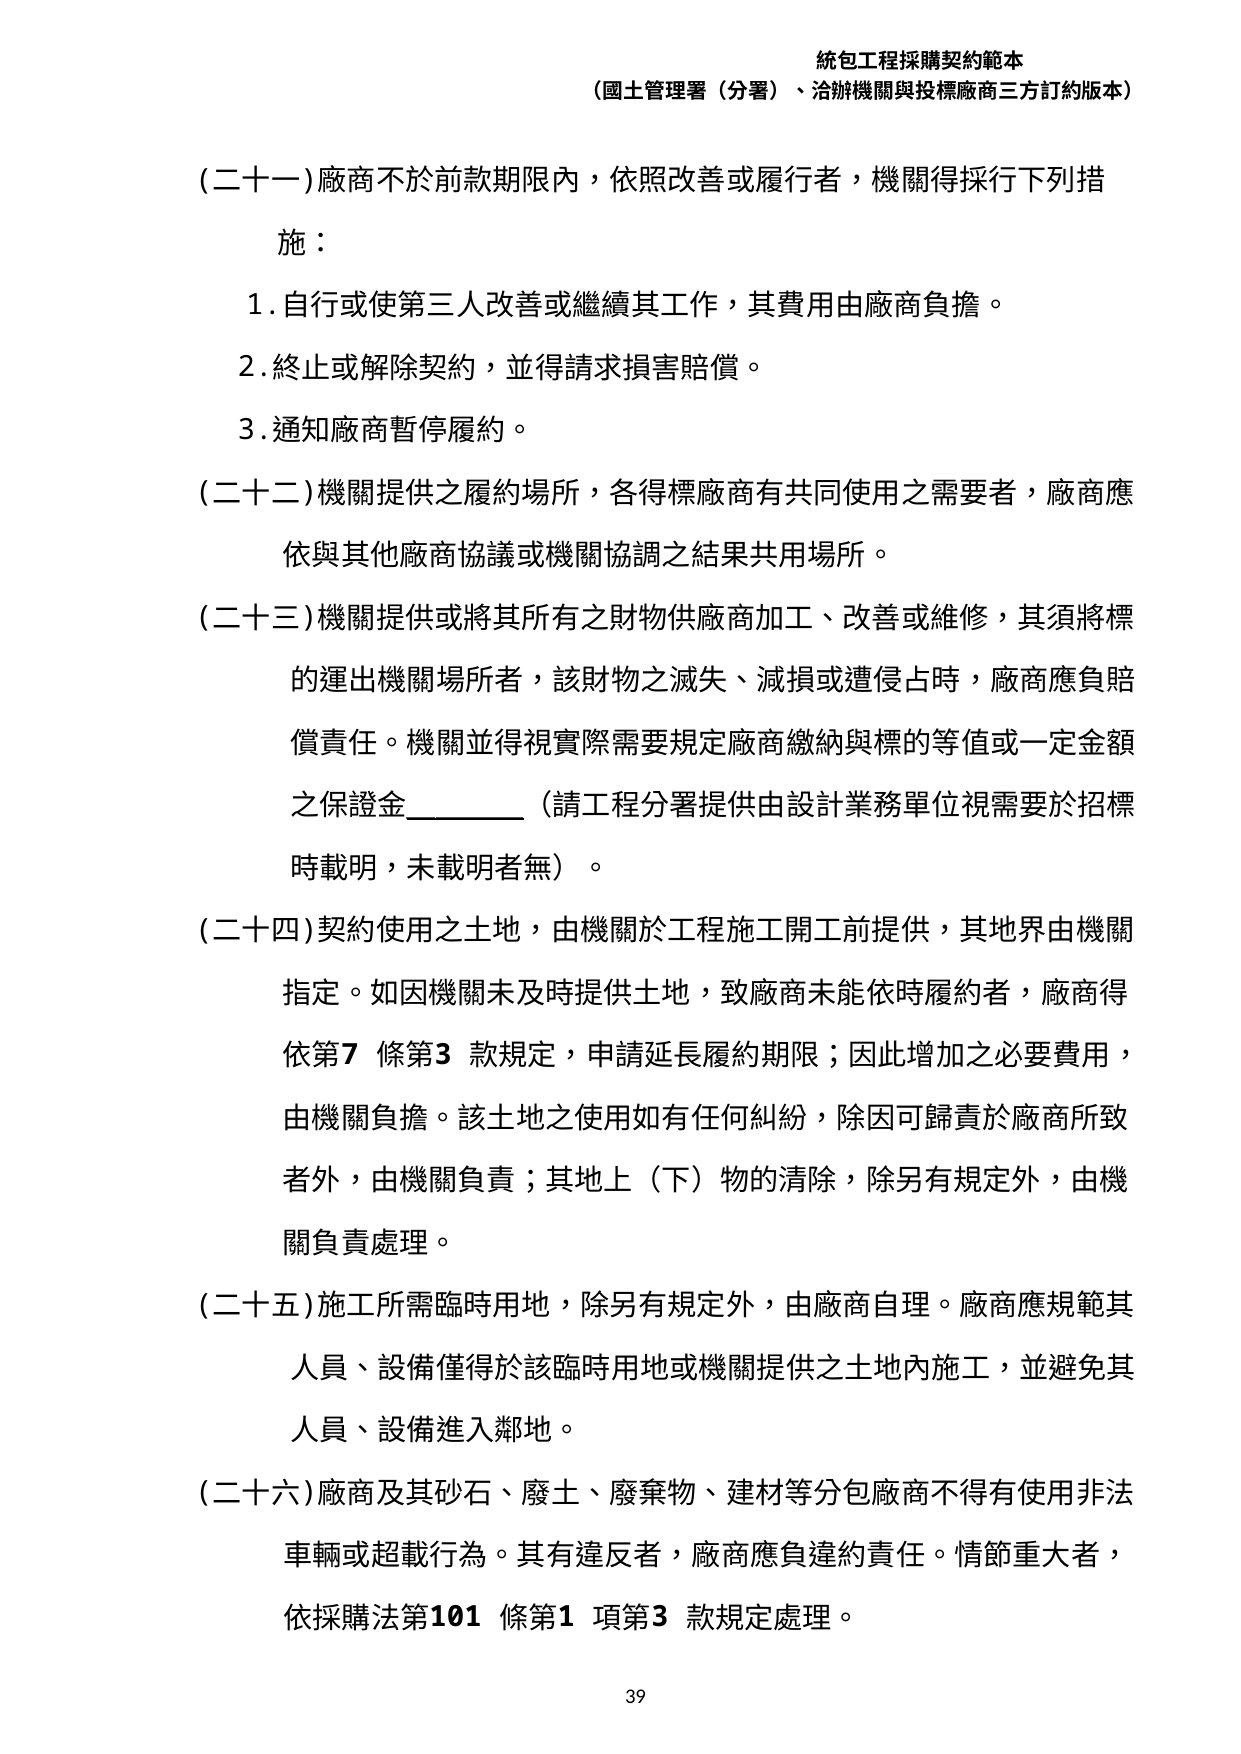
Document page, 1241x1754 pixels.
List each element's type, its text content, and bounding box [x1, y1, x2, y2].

table_cell [154, 136, 197, 261]
table_cell (二十三)機關提供或將其所有之財物供廠商加工、改善或維修，其須將標的運出機關場所者，該財物之滅失、減損或遭侵占時，廠商應負賠償責任。機關並得視實際需要規定廠商繳納與標的等值或一定金額之保證金＿＿＿＿（請工程分署提供由設計業務單位視需要於招標時載明，未載明者無）。 [197, 574, 1167, 886]
table_cell [154, 449, 197, 574]
table_cell [154, 574, 197, 886]
table_cell (二十四)契約使用之土地，由機關於工程施工開工前提供，其地界由機關指定。如因機關未及時提供土地，致廠商未能依時履約者，廠商得依第7 條第3 款規定，申請延長履約期限；因此增加之必要費用，由機關負擔。該土地之使用如有任何糾紛，除因可歸責於廠商所致者外，由機關負責；其地上（下）物的清除，除另有規定外，由機關負責處理。 [197, 886, 1167, 1261]
table_cell [154, 886, 197, 1261]
table_cell (二十六)廠商及其砂石、廢土、廢棄物、建材等分包廠商不得有使用非法車輛或超載行為。其有違反者，廠商應負違約責任。情節重大者，依採購法第101 條第1 項第3 款規定處理。 [197, 1449, 1167, 1636]
table_cell [197, 386, 239, 449]
table_cell 3.通知廠商暫停履約。 [239, 386, 1167, 449]
table_cell (二十二)機關提供之履約場所，各得標廠商有共同使用之需要者，廠商應依與其他廠商協議或機關協調之結果共用場所。 [197, 449, 1167, 574]
table_cell (二十一)廠商不於前款期限內，依照改善或履行者，機關得採行下列措施： [197, 136, 1167, 261]
table_cell [154, 261, 197, 324]
table_cell [197, 324, 239, 386]
table_cell (二十五)施工所需臨時用地，除另有規定外，由廠商自理。廠商應規範其人員、設備僅得於該臨時用地或機關提供之土地內施工，並避免其人員、設備進入鄰地。 [197, 1261, 1167, 1449]
table_cell [154, 1261, 197, 1449]
table_cell [154, 1449, 197, 1636]
table_cell 1.自行或使第三人改善或繼續其工作，其費用由廠商負擔。 [239, 261, 1167, 324]
table_cell [154, 386, 197, 449]
table_cell [197, 261, 239, 324]
table_cell [154, 324, 197, 386]
table_cell 2.終止或解除契約，並得請求損害賠償。 [239, 324, 1167, 386]
